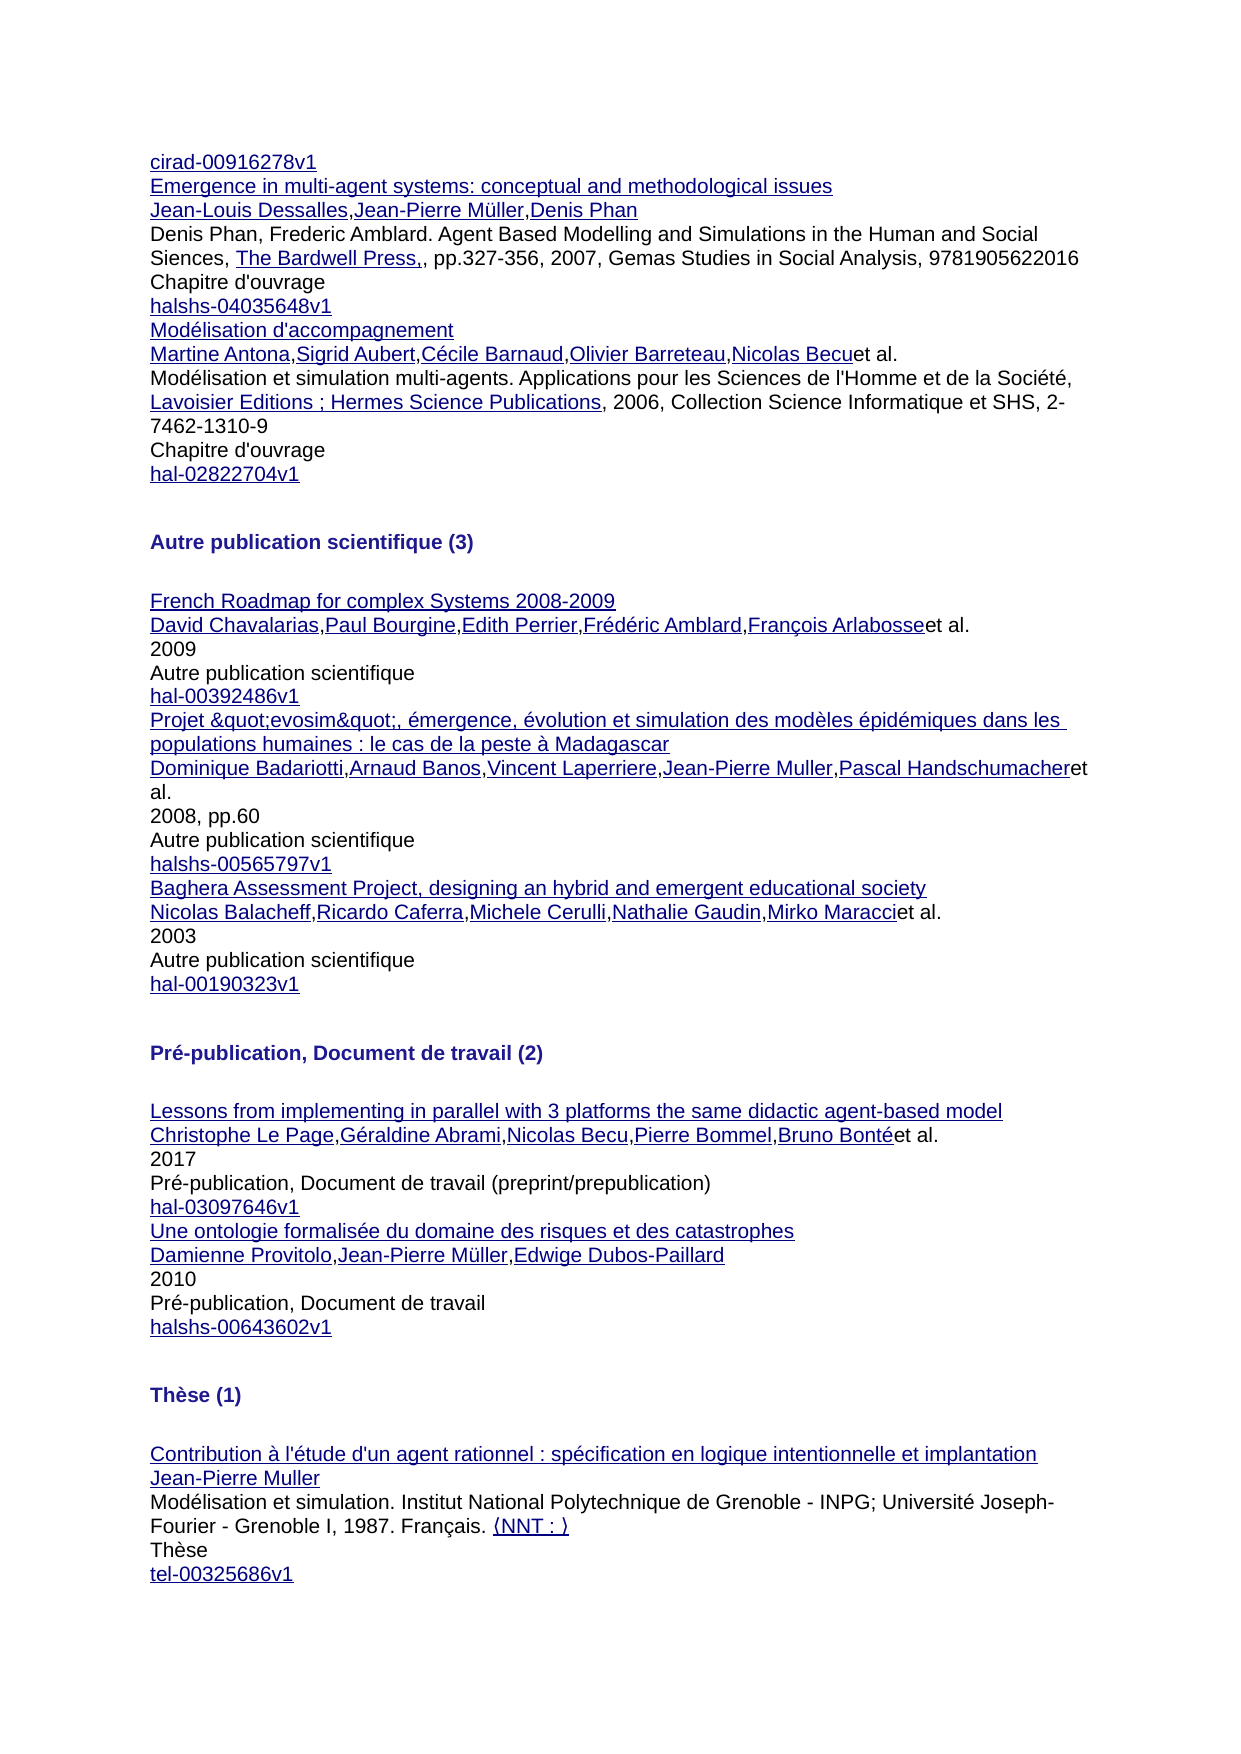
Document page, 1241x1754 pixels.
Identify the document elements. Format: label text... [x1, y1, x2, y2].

table_cell cirad-00916278v1 [150, 150, 1090, 174]
table_cell Modélisation d'accompagnement Martine Antona,Sigrid Aubert,Cécile Barnaud,Olivier Barreteau,Nicolas Becuet al. Modélisation et simulation multi-agents. Applications pour les Sciences de l'Homme et de la Société, Lavoisier Editions ; Hermes Science Publications, 2006, Collection Science Informatique et SHS, 2-7462-1310-9 Chapitre d'ouvrage hal-02822704v1 [150, 318, 1090, 485]
table_header Contribution à l'étude d'un agent rationnel : spécification en logique intentionnelle et implantation Jean-Pierre Muller Modélisation et simulation. Institut National Polytechnique de Grenoble - INPG; Université Joseph-Fourier - Grenoble I, 1987. Français. ⟨NNT : ⟩ Thèse tel-00325686v1 [150, 1442, 1090, 1585]
table_cell Emergence in multi-agent systems: conceptual and methodological issues Jean-Louis Dessalles,Jean-Pierre Müller,Denis Phan Denis Phan, Frederic Amblard. Agent Based Modelling and Simulations in the Human and Social Siences, The Bardwell Press,, pp.327-356, 2007, Gemas Studies in Social Analysis, 9781905622016 Chapitre d'ouvrage halshs-04035648v1 [150, 174, 1090, 318]
table_header French Roadmap for complex Systems 2008-2009 David Chavalarias,Paul Bourgine,Edith Perrier,Frédéric Amblard,François Arlabosseet al. 2009 Autre publication scientifique hal-00392486v1 [150, 589, 1090, 708]
subtitle Autre publication scientifique (3) [150, 530, 1090, 554]
table_cell Une ontologie formalisée du domaine des risques et des catastrophes Damienne Provitolo,Jean-Pierre Müller,Edwige Dubos-Paillard 2010 Pré-publication, Document de travail halshs-00643602v1 [150, 1219, 1090, 1338]
table_cell Baghera Assessment Project, designing an hybrid and emergent educational society Nicolas Balacheff,Ricardo Caferra,Michele Cerulli,Nathalie Gaudin,Mirko Maracciet al. 2003 Autre publication scientifique hal-00190323v1 [150, 876, 1090, 996]
subtitle Pré-publication, Document de travail (2) [150, 1041, 1090, 1064]
table_header Lessons from implementing in parallel with 3 platforms the same didactic agent-based model Christophe Le Page,Géraldine Abrami,Nicolas Becu,Pierre Bommel,Bruno Bontéet al. 2017 Pré-publication, Document de travail (preprint/prepublication) hal-03097646v1 [150, 1099, 1090, 1219]
subtitle Thèse (1) [150, 1383, 1090, 1407]
table_cell Projet &quot;evosim&quot;, émergence, évolution et simulation des modèles épidémiques dans les populations humaines : le cas de la peste à Madagascar Dominique Badariotti,Arnaud Banos,Vincent Laperriere,Jean-Pierre Muller,Pascal Handschumacheret al. 2008, pp.60 Autre publication scientifique halshs-00565797v1 [150, 708, 1090, 876]
